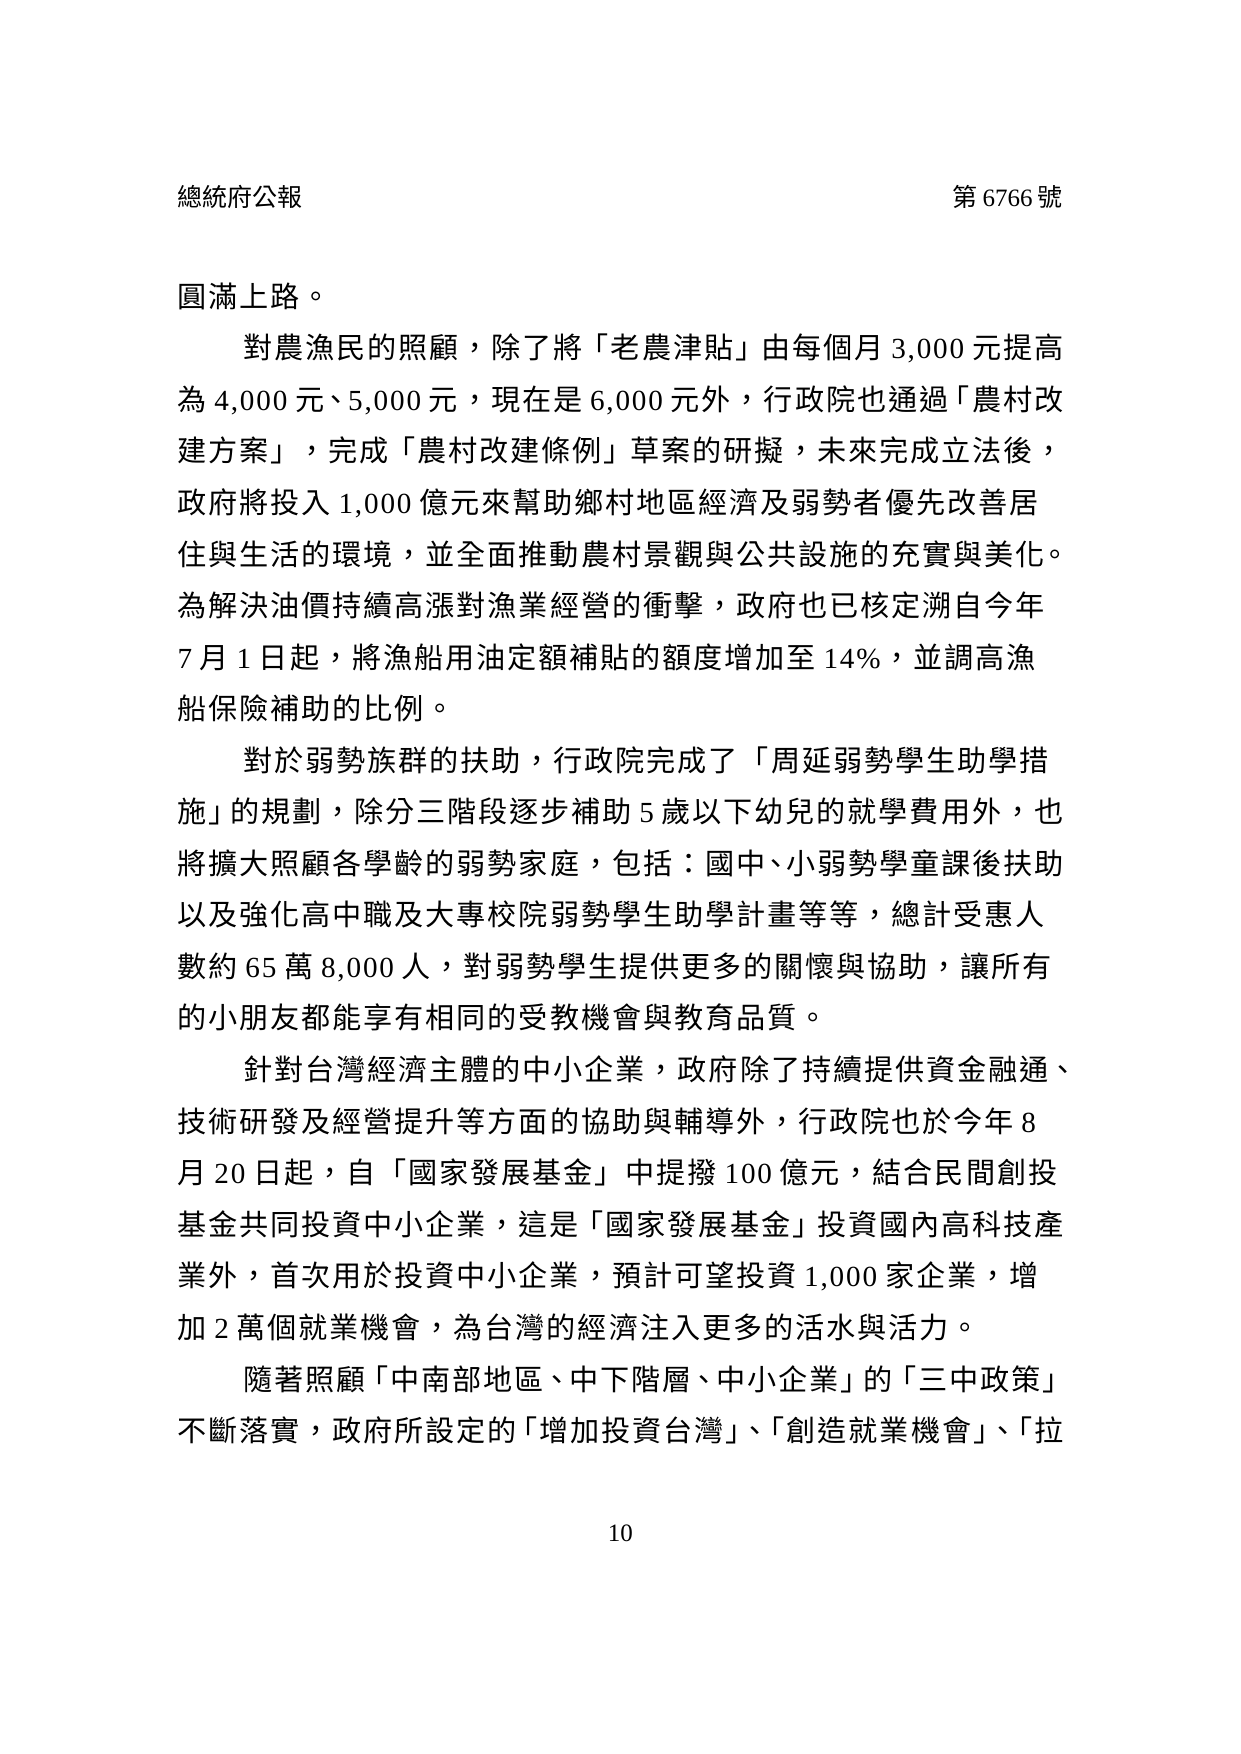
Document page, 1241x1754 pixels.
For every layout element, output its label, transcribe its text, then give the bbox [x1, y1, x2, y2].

text 圓滿上路。 [177, 266, 1063, 317]
text 針對台灣經濟主體的中小企業，政府除了持續提供資金融通、技術研發及經營提升等方面的協助與輔導外，行政院也於今年8月20日起，自「國家發展基金」中提撥100億元，結合民間創投基金共同投資中小企業，這是「國家發展基金」投資國內高科技產業外，首次用於投資中小企業，預計可望投資1,000家企業，增加2萬個就業機會，為台灣的經濟注入更多的活水與活力。 [177, 1039, 1063, 1349]
text 隨著照顧「中南部地區、中下階層、中小企業」的「三中政策」不斷落實，政府所設定的「增加投資台灣」、「創造就業機會」、「拉近城鄉距離」、「縮短貧富差距」四大政策目標必能逐步實現，在追求持續穩定成長之餘，更積極建設具有台灣特色，強調內涵品質與人文關懷的「幸福經濟」。 [177, 1349, 1063, 1452]
text 對於弱勢族群的扶助，行政院完成了「周延弱勢學生助學措施」的規劃，除分三階段逐步補助5歲以下幼兒的就學費用外，也將擴大照顧各學齡的弱勢家庭，包括：國中、小弱勢學童課後扶助，以及強化高中職及大專校院弱勢學生助學計畫等等，總計受惠人數約65萬8,000人，對弱勢學生提供更多的關懷與協助，讓所有的小朋友都能享有相同的受教機會與教育品質。 [177, 730, 1063, 1039]
text 對農漁民的照顧，除了將「老農津貼」由每個月3,000元提高為4,000元、5,000元，現在是6,000元外，行政院也通過「農村改建方案」，完成「農村改建條例」草案的研擬，未來完成立法後，政府將投入1,000億元來幫助鄉村地區經濟及弱勢者優先改善居住與生活的環境，並全面推動農村景觀與公共設施的充實與美化。為解決油價持續高漲對漁業經營的衝擊，政府也已核定溯自今年7月1日起，將漁船用油定額補貼的額度增加至14%，並調高漁船保險補助的比例。 [177, 317, 1063, 730]
